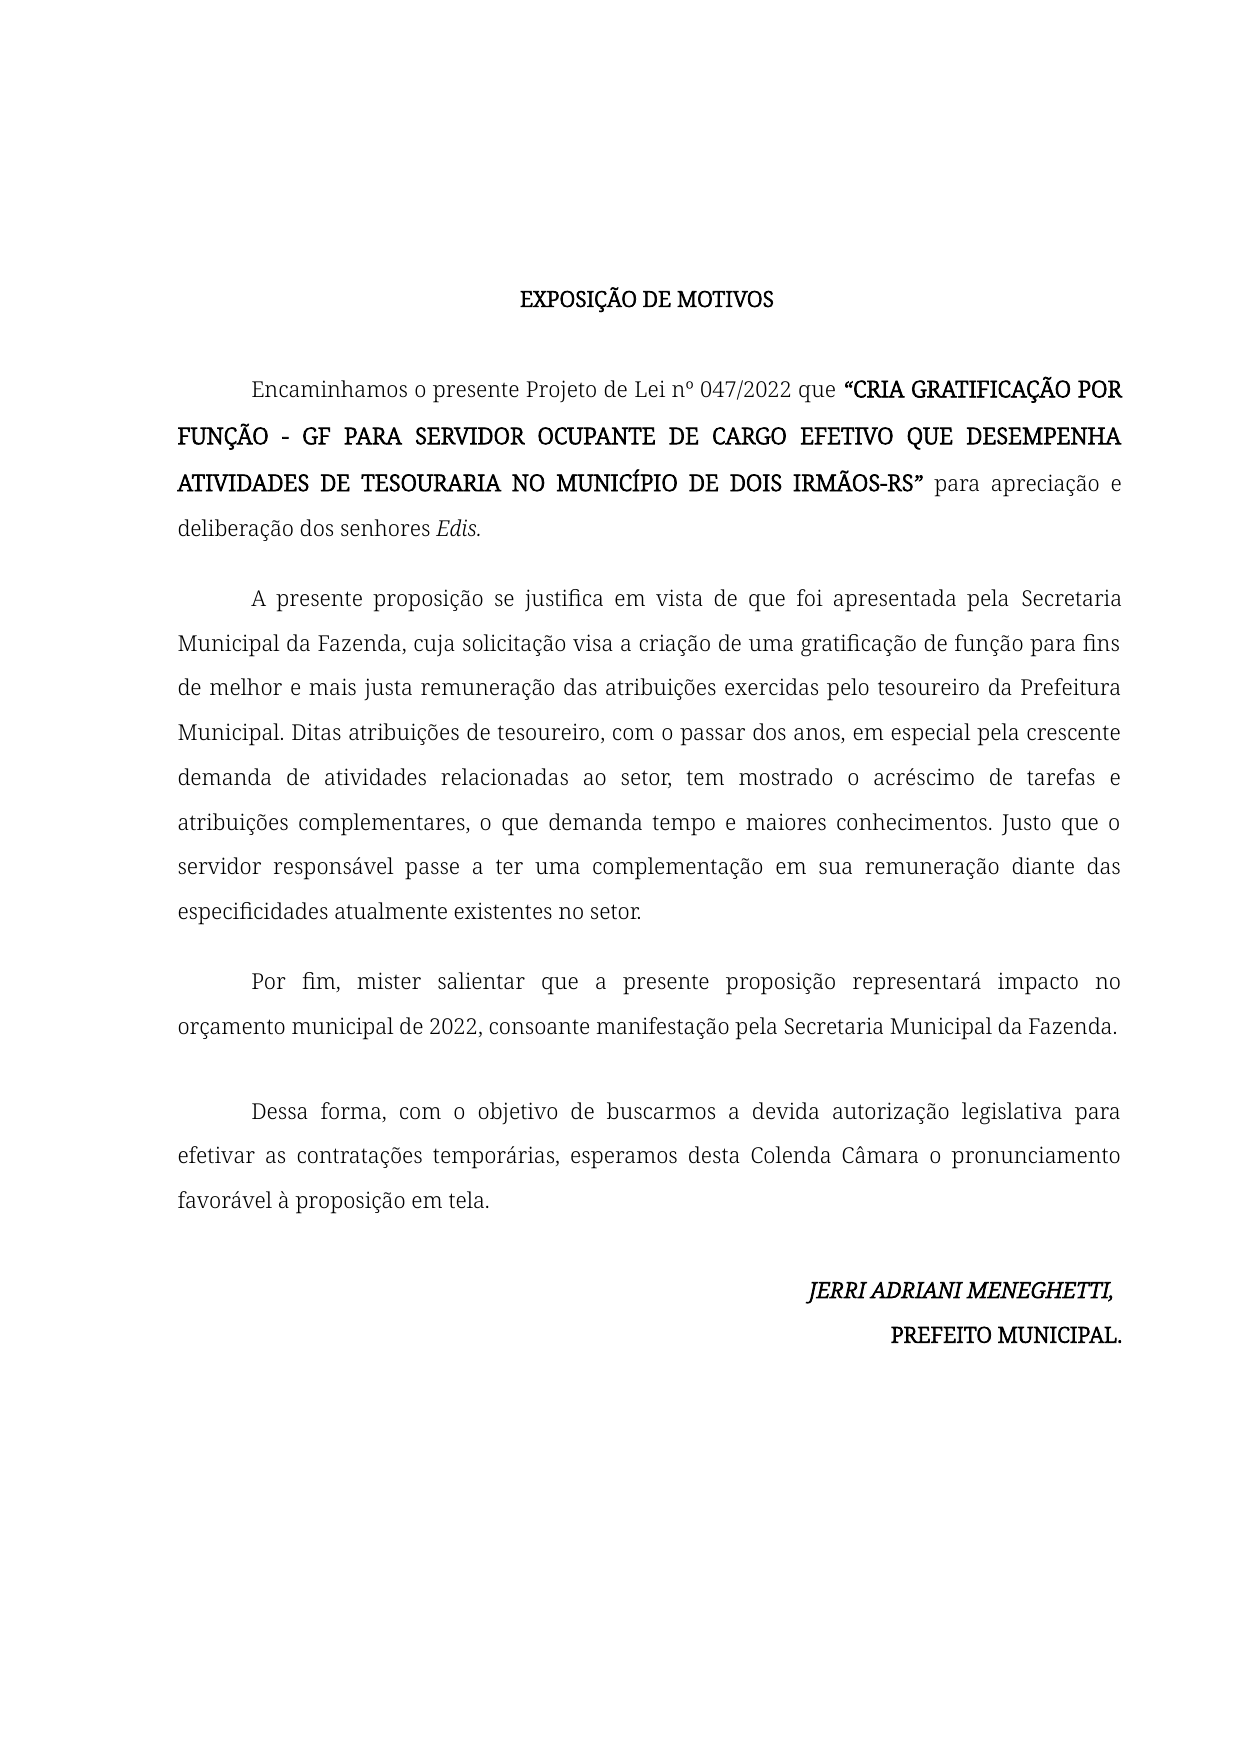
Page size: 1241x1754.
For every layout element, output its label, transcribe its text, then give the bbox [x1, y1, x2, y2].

text PREFEITO MUNICIPAL. [177, 1319, 1122, 1349]
text EXPOSIÇÃO DE MOTIVOS [177, 283, 1122, 313]
text Por fim, mister salientar que a presente proposição representará impacto no orçamento municipal de 2022, consoante manifestação pela Secretaria Municipal da Fazenda. [177, 966, 1122, 1041]
text Dessa forma, com o objetivo de buscarmos a devida autorização legislativa para efetivar as contratações temporárias, esperamos desta Colenda Câmara o pronunciamento favorável à proposição em tela. [177, 1096, 1122, 1215]
text Encaminhamos o presente Projeto de Lei nº 047/2022 que “CRIA GRATIFICAÇÃO POR FUNÇÃO - GF PARA SERVIDOR OCUPANTE DE CARGO EFETIVO QUE DESEMPENHA ATIVIDADES DE TESOURARIA NO MUNICÍPIO DE DOIS IRMÃOS-RS” para apreciação e deliberação dos senhores Edis. [177, 373, 1122, 542]
text JERRI ADRIANI MENEGHETTI, [546, 1274, 1122, 1304]
text A presente proposição se justifica em vista de que foi apresentada pela Secretaria Municipal da Fazenda, cuja solicitação visa a criação de uma gratificação de função para fins de melhor e mais justa remuneração das atribuições exercidas pelo tesoureiro da Prefeitura Municipal. Ditas atribuições de tesoureiro, com o passar dos anos, em especial pela crescente demanda de atividades relacionadas ao setor, tem mostrado o acréscimo de tarefas e atribuições complementares, o que demanda tempo e maiores conhecimentos. Justo que o servidor responsável passe a ter uma complementação em sua remuneração diante das especificidades atualmente existentes no setor. [177, 583, 1122, 926]
